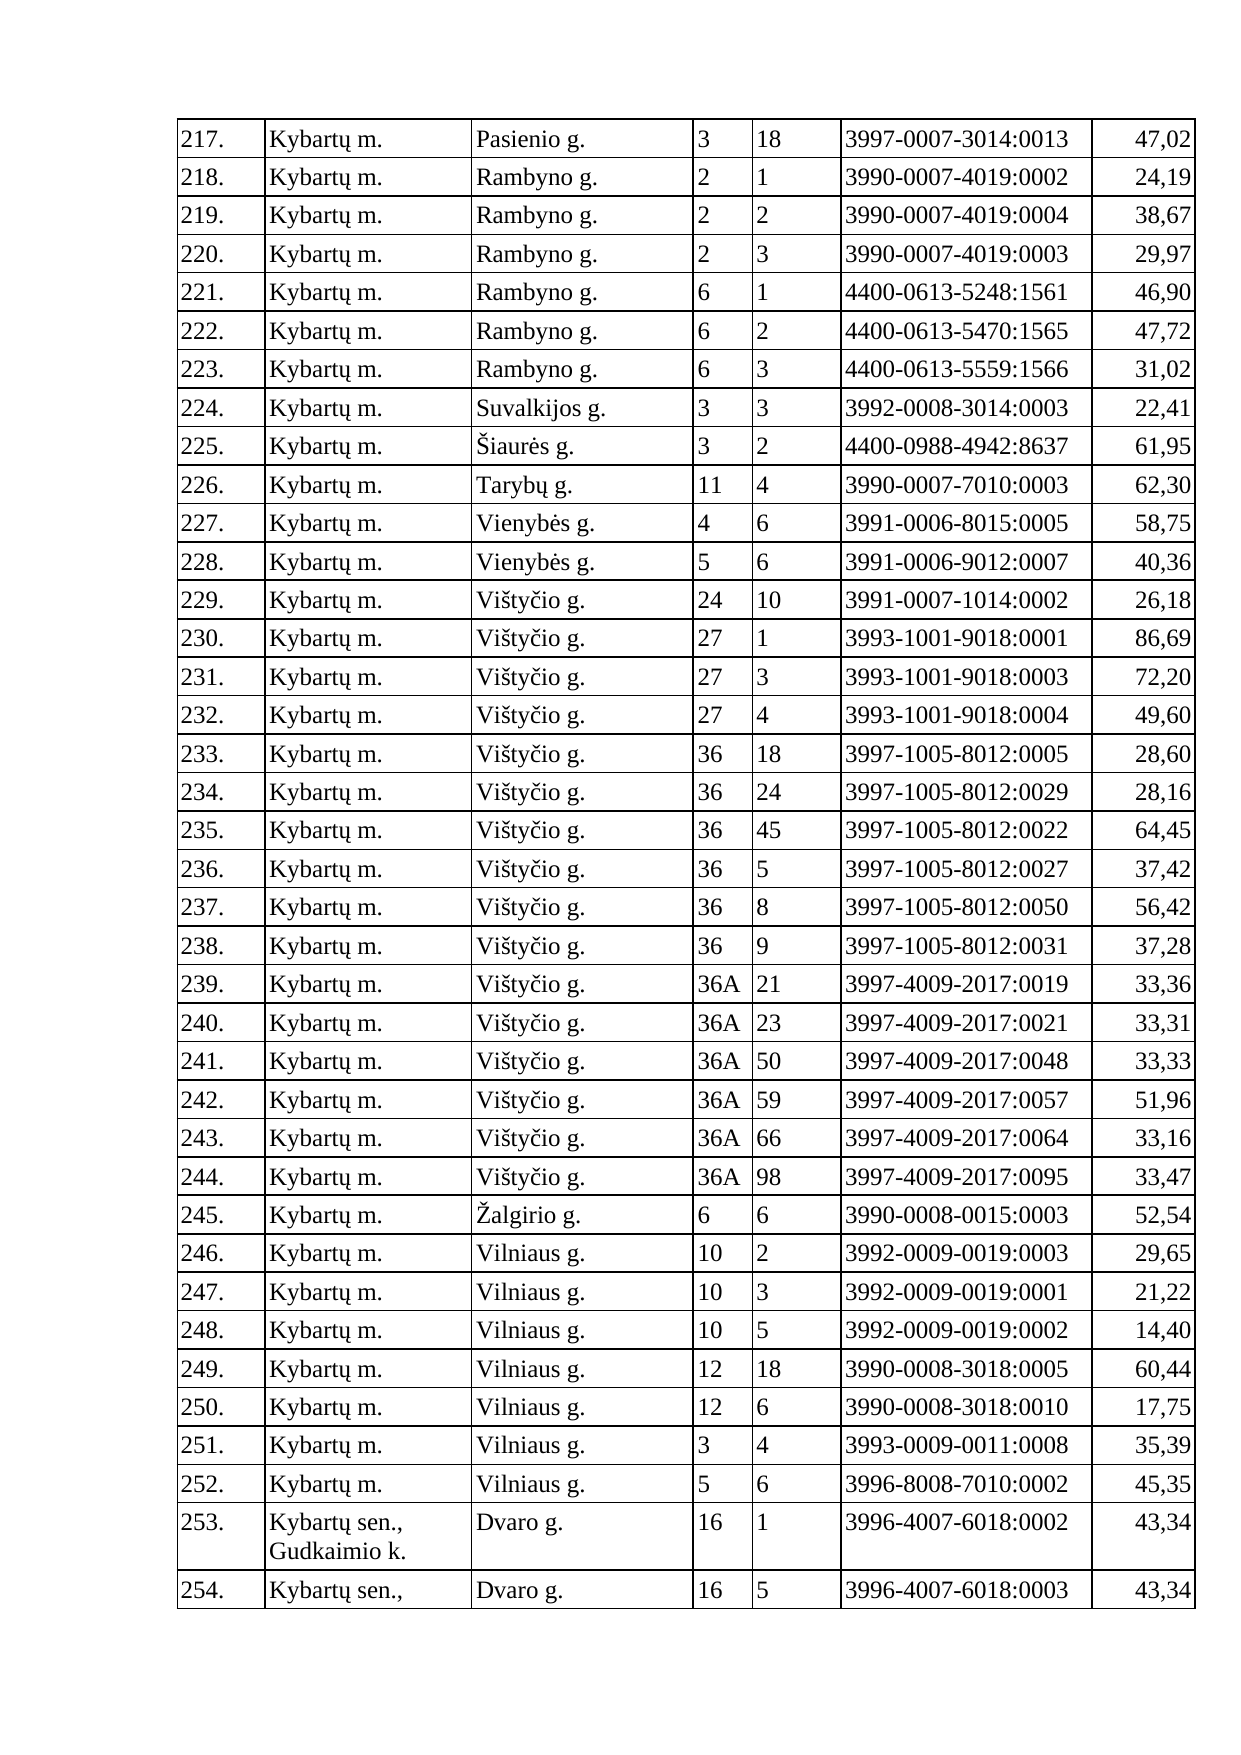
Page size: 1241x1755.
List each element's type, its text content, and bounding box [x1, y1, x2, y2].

table_cell 5 [694, 543, 752, 579]
table_cell Kybartų m. [266, 389, 471, 426]
table_cell 72,20 [1093, 658, 1194, 695]
table_cell 3997-4009-2017:0019 [842, 965, 1091, 1002]
table_cell 237. [178, 888, 264, 925]
table_cell Kybartų m. [266, 620, 471, 656]
table_cell 3996-4007-6018:0003 [842, 1571, 1091, 1607]
table_cell 242. [178, 1081, 264, 1117]
table_cell 238. [178, 927, 264, 964]
table_cell 38,67 [1093, 197, 1194, 233]
table_cell Kybartų m. [266, 1311, 471, 1348]
table_cell 16 [694, 1571, 752, 1607]
table_cell Kybartų m. [266, 312, 471, 349]
table_cell Kybartų m. [266, 927, 471, 964]
table_cell 11 [694, 466, 752, 502]
table_cell 3 [694, 389, 752, 426]
table_cell Vilniaus g. [472, 1235, 692, 1271]
table_cell 37,28 [1093, 927, 1194, 964]
table_cell 36A [694, 965, 752, 1002]
table_cell 6 [694, 1196, 752, 1233]
table_cell 253. [178, 1503, 264, 1569]
table_cell 3990-0007-4019:0004 [842, 197, 1091, 233]
table_cell 229. [178, 581, 264, 618]
table_cell 24 [753, 773, 840, 810]
table_cell 3990-0007-4019:0002 [842, 158, 1091, 195]
table_cell 28,16 [1093, 773, 1194, 810]
table_cell Kybartų m. [266, 427, 471, 464]
table_cell Kybartų m. [266, 1350, 471, 1387]
table_cell 3997-1005-8012:0005 [842, 735, 1091, 772]
table_cell 3997-4009-2017:0057 [842, 1081, 1091, 1117]
table_cell Suvalkijos g. [472, 389, 692, 426]
table_cell Kybartų m. [266, 1158, 471, 1194]
table_cell 3993-1001-9018:0003 [842, 658, 1091, 695]
table_cell 251. [178, 1427, 264, 1463]
table_cell Kybartų m. [266, 1042, 471, 1079]
table_cell Vienybės g. [472, 504, 692, 541]
table_cell 50 [753, 1042, 840, 1079]
table_cell 26,18 [1093, 581, 1194, 618]
table_cell 227. [178, 504, 264, 541]
table_cell 17,75 [1093, 1388, 1194, 1425]
table_cell 59 [753, 1081, 840, 1117]
table_cell 221. [178, 273, 264, 310]
table_cell 60,44 [1093, 1350, 1194, 1387]
table_cell 58,75 [1093, 504, 1194, 541]
table_cell 222. [178, 312, 264, 349]
table_cell Kybartų m. [266, 120, 471, 157]
table_cell 233. [178, 735, 264, 772]
table_cell 18 [753, 120, 840, 157]
table_cell Vienybės g. [472, 543, 692, 579]
table_cell Kybartų m. [266, 1235, 471, 1271]
table_cell 226. [178, 466, 264, 502]
table_cell 3 [753, 1273, 840, 1310]
table_cell Dvaro g. [472, 1571, 692, 1607]
table_cell 3 [694, 1427, 752, 1463]
table_cell 3993-1001-9018:0001 [842, 620, 1091, 656]
table_cell 10 [694, 1311, 752, 1348]
table_cell 5 [694, 1465, 752, 1502]
table_cell 3996-8008-7010:0002 [842, 1465, 1091, 1502]
table_cell Kybartų m. [266, 735, 471, 772]
table_cell 244. [178, 1158, 264, 1194]
table_cell 246. [178, 1235, 264, 1271]
table_cell 2 [694, 197, 752, 233]
table_cell Vištyčio g. [472, 888, 692, 925]
table_cell 10 [694, 1273, 752, 1310]
table_cell 4 [753, 696, 840, 733]
table_cell 241. [178, 1042, 264, 1079]
table_cell 21 [753, 965, 840, 1002]
table_cell Kybartų m. [266, 543, 471, 579]
table_cell 254. [178, 1571, 264, 1607]
table_cell Dvaro g. [472, 1503, 692, 1569]
table_cell Kybartų m. [266, 581, 471, 618]
table_cell Kybartų m. [266, 965, 471, 1002]
table_cell 86,69 [1093, 620, 1194, 656]
table_cell Rambyno g. [472, 197, 692, 233]
table_cell 45,35 [1093, 1465, 1194, 1502]
table_cell 6 [753, 1196, 840, 1233]
table_cell 224. [178, 389, 264, 426]
table_cell 223. [178, 350, 264, 387]
table_cell 1 [753, 620, 840, 656]
table_cell 36 [694, 927, 752, 964]
table_cell 6 [753, 504, 840, 541]
table_cell 217. [178, 120, 264, 157]
table_cell Vištyčio g. [472, 850, 692, 887]
table_cell 18 [753, 1350, 840, 1387]
table_cell 36A [694, 1042, 752, 1079]
table_cell 239. [178, 965, 264, 1002]
table_cell Vilniaus g. [472, 1311, 692, 1348]
table_cell Žalgirio g. [472, 1196, 692, 1233]
table_cell 29,65 [1093, 1235, 1194, 1271]
table_cell 243. [178, 1119, 264, 1156]
table_cell 98 [753, 1158, 840, 1194]
table_cell Kybartų m. [266, 1004, 471, 1041]
table_cell 5 [753, 850, 840, 887]
table_cell 218. [178, 158, 264, 195]
table_cell 240. [178, 1004, 264, 1041]
table_cell 9 [753, 927, 840, 964]
table_cell 3993-1001-9018:0004 [842, 696, 1091, 733]
table_cell 3997-4009-2017:0064 [842, 1119, 1091, 1156]
table_cell 4 [753, 1427, 840, 1463]
table_cell 6 [753, 1465, 840, 1502]
table_cell Kybartų m. [266, 1427, 471, 1463]
table_cell 3997-4009-2017:0095 [842, 1158, 1091, 1194]
table_cell 36 [694, 888, 752, 925]
table_cell Vilniaus g. [472, 1273, 692, 1310]
table_cell 3997-4009-2017:0048 [842, 1042, 1091, 1079]
table_cell Vištyčio g. [472, 1081, 692, 1117]
table_cell 3997-0007-3014:0013 [842, 120, 1091, 157]
table_cell 6 [753, 1388, 840, 1425]
table_cell 61,95 [1093, 427, 1194, 464]
table_cell 4400-0613-5248:1561 [842, 273, 1091, 310]
table_cell 27 [694, 658, 752, 695]
table_cell Vištyčio g. [472, 1119, 692, 1156]
table_cell 36 [694, 773, 752, 810]
table_cell Tarybų g. [472, 466, 692, 502]
table_cell 8 [753, 888, 840, 925]
table_cell 36A [694, 1119, 752, 1156]
table_cell 3992-0009-0019:0001 [842, 1273, 1091, 1310]
table_cell 6 [694, 273, 752, 310]
table_cell 46,90 [1093, 273, 1194, 310]
table_cell Vištyčio g. [472, 1004, 692, 1041]
table_cell 3991-0007-1014:0002 [842, 581, 1091, 618]
table_cell 2 [753, 312, 840, 349]
table_cell 225. [178, 427, 264, 464]
table_cell 3997-1005-8012:0031 [842, 927, 1091, 964]
table_cell 3 [694, 120, 752, 157]
table_cell 2 [694, 235, 752, 272]
table_cell Kybartų m. [266, 1388, 471, 1425]
table_cell 1 [753, 1503, 840, 1569]
table_cell 3997-1005-8012:0027 [842, 850, 1091, 887]
table_cell 36A [694, 1004, 752, 1041]
table_cell 40,36 [1093, 543, 1194, 579]
table_cell 2 [753, 197, 840, 233]
table_cell 6 [694, 350, 752, 387]
table_cell 35,39 [1093, 1427, 1194, 1463]
table_cell 10 [753, 581, 840, 618]
table_cell 18 [753, 735, 840, 772]
table_cell 43,34 [1093, 1571, 1194, 1607]
table_cell 4 [694, 504, 752, 541]
table_cell 24,19 [1093, 158, 1194, 195]
table_cell 51,96 [1093, 1081, 1194, 1117]
table_cell 252. [178, 1465, 264, 1502]
table_cell Kybartų m. [266, 1273, 471, 1310]
table_cell 234. [178, 773, 264, 810]
table_cell 3 [753, 235, 840, 272]
table_cell Pasienio g. [472, 120, 692, 157]
table_cell 3992-0009-0019:0003 [842, 1235, 1091, 1271]
table_cell 6 [694, 312, 752, 349]
table_cell Rambyno g. [472, 158, 692, 195]
table_cell 23 [753, 1004, 840, 1041]
table_cell Rambyno g. [472, 350, 692, 387]
table_cell Kybartų m. [266, 850, 471, 887]
table_cell 236. [178, 850, 264, 887]
table_cell Kybartų m. [266, 696, 471, 733]
table_cell Vištyčio g. [472, 658, 692, 695]
table_cell Vilniaus g. [472, 1350, 692, 1387]
table_cell 12 [694, 1388, 752, 1425]
table_cell 24 [694, 581, 752, 618]
table_cell Vištyčio g. [472, 773, 692, 810]
table_cell Rambyno g. [472, 312, 692, 349]
table_cell 27 [694, 620, 752, 656]
table_cell 3 [753, 389, 840, 426]
table_cell 21,22 [1093, 1273, 1194, 1310]
table_cell Vištyčio g. [472, 581, 692, 618]
table_cell 3997-1005-8012:0029 [842, 773, 1091, 810]
table_cell 62,30 [1093, 466, 1194, 502]
table_cell 31,02 [1093, 350, 1194, 387]
table_cell 2 [694, 158, 752, 195]
table_cell 231. [178, 658, 264, 695]
table_cell Kybartų m. [266, 466, 471, 502]
table_cell 3990-0008-3018:0010 [842, 1388, 1091, 1425]
table_cell Kybartų m. [266, 235, 471, 272]
table_cell 36A [694, 1158, 752, 1194]
table_cell Šiaurės g. [472, 427, 692, 464]
table_cell Vištyčio g. [472, 812, 692, 848]
table_cell Vištyčio g. [472, 927, 692, 964]
table_cell 28,60 [1093, 735, 1194, 772]
table_cell 6 [753, 543, 840, 579]
table_cell 228. [178, 543, 264, 579]
table_cell 47,02 [1093, 120, 1194, 157]
table_cell 248. [178, 1311, 264, 1348]
table_cell 1 [753, 158, 840, 195]
table_cell 33,47 [1093, 1158, 1194, 1194]
table_cell 230. [178, 620, 264, 656]
table_cell Kybartų m. [266, 658, 471, 695]
table_cell 66 [753, 1119, 840, 1156]
table_cell Vištyčio g. [472, 620, 692, 656]
table_cell 235. [178, 812, 264, 848]
table_cell Kybartų m. [266, 1465, 471, 1502]
table_cell 3996-4007-6018:0002 [842, 1503, 1091, 1569]
table_cell Kybartų m. [266, 350, 471, 387]
table_cell Kybartų m. [266, 273, 471, 310]
table_cell Kybartų sen., [266, 1571, 471, 1607]
table_cell 64,45 [1093, 812, 1194, 848]
table_cell 3990-0007-4019:0003 [842, 235, 1091, 272]
table_cell 219. [178, 197, 264, 233]
table_cell 36 [694, 850, 752, 887]
table_cell Vištyčio g. [472, 696, 692, 733]
table_cell 27 [694, 696, 752, 733]
table_cell 14,40 [1093, 1311, 1194, 1348]
table_cell 12 [694, 1350, 752, 1387]
table_cell 33,16 [1093, 1119, 1194, 1156]
table_cell 16 [694, 1503, 752, 1569]
table_cell 3990-0008-3018:0005 [842, 1350, 1091, 1387]
table_cell 10 [694, 1235, 752, 1271]
table_cell 3991-0006-8015:0005 [842, 504, 1091, 541]
table_cell Kybartų m. [266, 773, 471, 810]
table_cell 43,34 [1093, 1503, 1194, 1569]
table_cell 4400-0988-4942:8637 [842, 427, 1091, 464]
table_cell 29,97 [1093, 235, 1194, 272]
table_cell 250. [178, 1388, 264, 1425]
table_cell Vilniaus g. [472, 1427, 692, 1463]
table_cell 47,72 [1093, 312, 1194, 349]
table_cell 36 [694, 812, 752, 848]
table_cell Kybartų m. [266, 504, 471, 541]
table_cell 232. [178, 696, 264, 733]
table_cell Vištyčio g. [472, 1158, 692, 1194]
table_cell 33,31 [1093, 1004, 1194, 1041]
table_cell 3 [753, 658, 840, 695]
table_cell 245. [178, 1196, 264, 1233]
table_cell 52,54 [1093, 1196, 1194, 1233]
table_cell 36A [694, 1081, 752, 1117]
table_cell 36 [694, 735, 752, 772]
table_cell 4400-0613-5559:1566 [842, 350, 1091, 387]
table_cell Kybartų m. [266, 812, 471, 848]
table_cell 37,42 [1093, 850, 1194, 887]
table_cell 3997-1005-8012:0022 [842, 812, 1091, 848]
table_cell 5 [753, 1311, 840, 1348]
table_cell 3993-0009-0011:0008 [842, 1427, 1091, 1463]
table_cell Vilniaus g. [472, 1388, 692, 1425]
table_cell Kybartų sen., Gudkaimio k. [266, 1503, 471, 1569]
table_cell 3997-4009-2017:0021 [842, 1004, 1091, 1041]
table_cell 49,60 [1093, 696, 1194, 733]
table_cell 22,41 [1093, 389, 1194, 426]
table_cell 3 [694, 427, 752, 464]
table_cell Kybartų m. [266, 197, 471, 233]
table_cell 2 [753, 1235, 840, 1271]
table_cell Rambyno g. [472, 273, 692, 310]
table_cell Vištyčio g. [472, 1042, 692, 1079]
table_cell 3 [753, 350, 840, 387]
table_cell 3992-0009-0019:0002 [842, 1311, 1091, 1348]
table_cell 3990-0008-0015:0003 [842, 1196, 1091, 1233]
table_cell Kybartų m. [266, 1196, 471, 1233]
table_cell 45 [753, 812, 840, 848]
table_cell 33,36 [1093, 965, 1194, 1002]
table_cell Vištyčio g. [472, 735, 692, 772]
table_cell 3990-0007-7010:0003 [842, 466, 1091, 502]
table_cell Kybartų m. [266, 1119, 471, 1156]
table_cell 1 [753, 273, 840, 310]
table_cell 4 [753, 466, 840, 502]
table_cell 3997-1005-8012:0050 [842, 888, 1091, 925]
table_cell 3992-0008-3014:0003 [842, 389, 1091, 426]
table_cell Vištyčio g. [472, 965, 692, 1002]
table_cell 5 [753, 1571, 840, 1607]
table_cell 3991-0006-9012:0007 [842, 543, 1091, 579]
table_cell 247. [178, 1273, 264, 1310]
table_cell 33,33 [1093, 1042, 1194, 1079]
table_cell 2 [753, 427, 840, 464]
table_cell 56,42 [1093, 888, 1194, 925]
table_cell Kybartų m. [266, 1081, 471, 1117]
table_cell Kybartų m. [266, 158, 471, 195]
table_cell 220. [178, 235, 264, 272]
table_cell 4400-0613-5470:1565 [842, 312, 1091, 349]
table_cell Rambyno g. [472, 235, 692, 272]
table_cell Vilniaus g. [472, 1465, 692, 1502]
table_cell Kybartų m. [266, 888, 471, 925]
table_cell 249. [178, 1350, 264, 1387]
